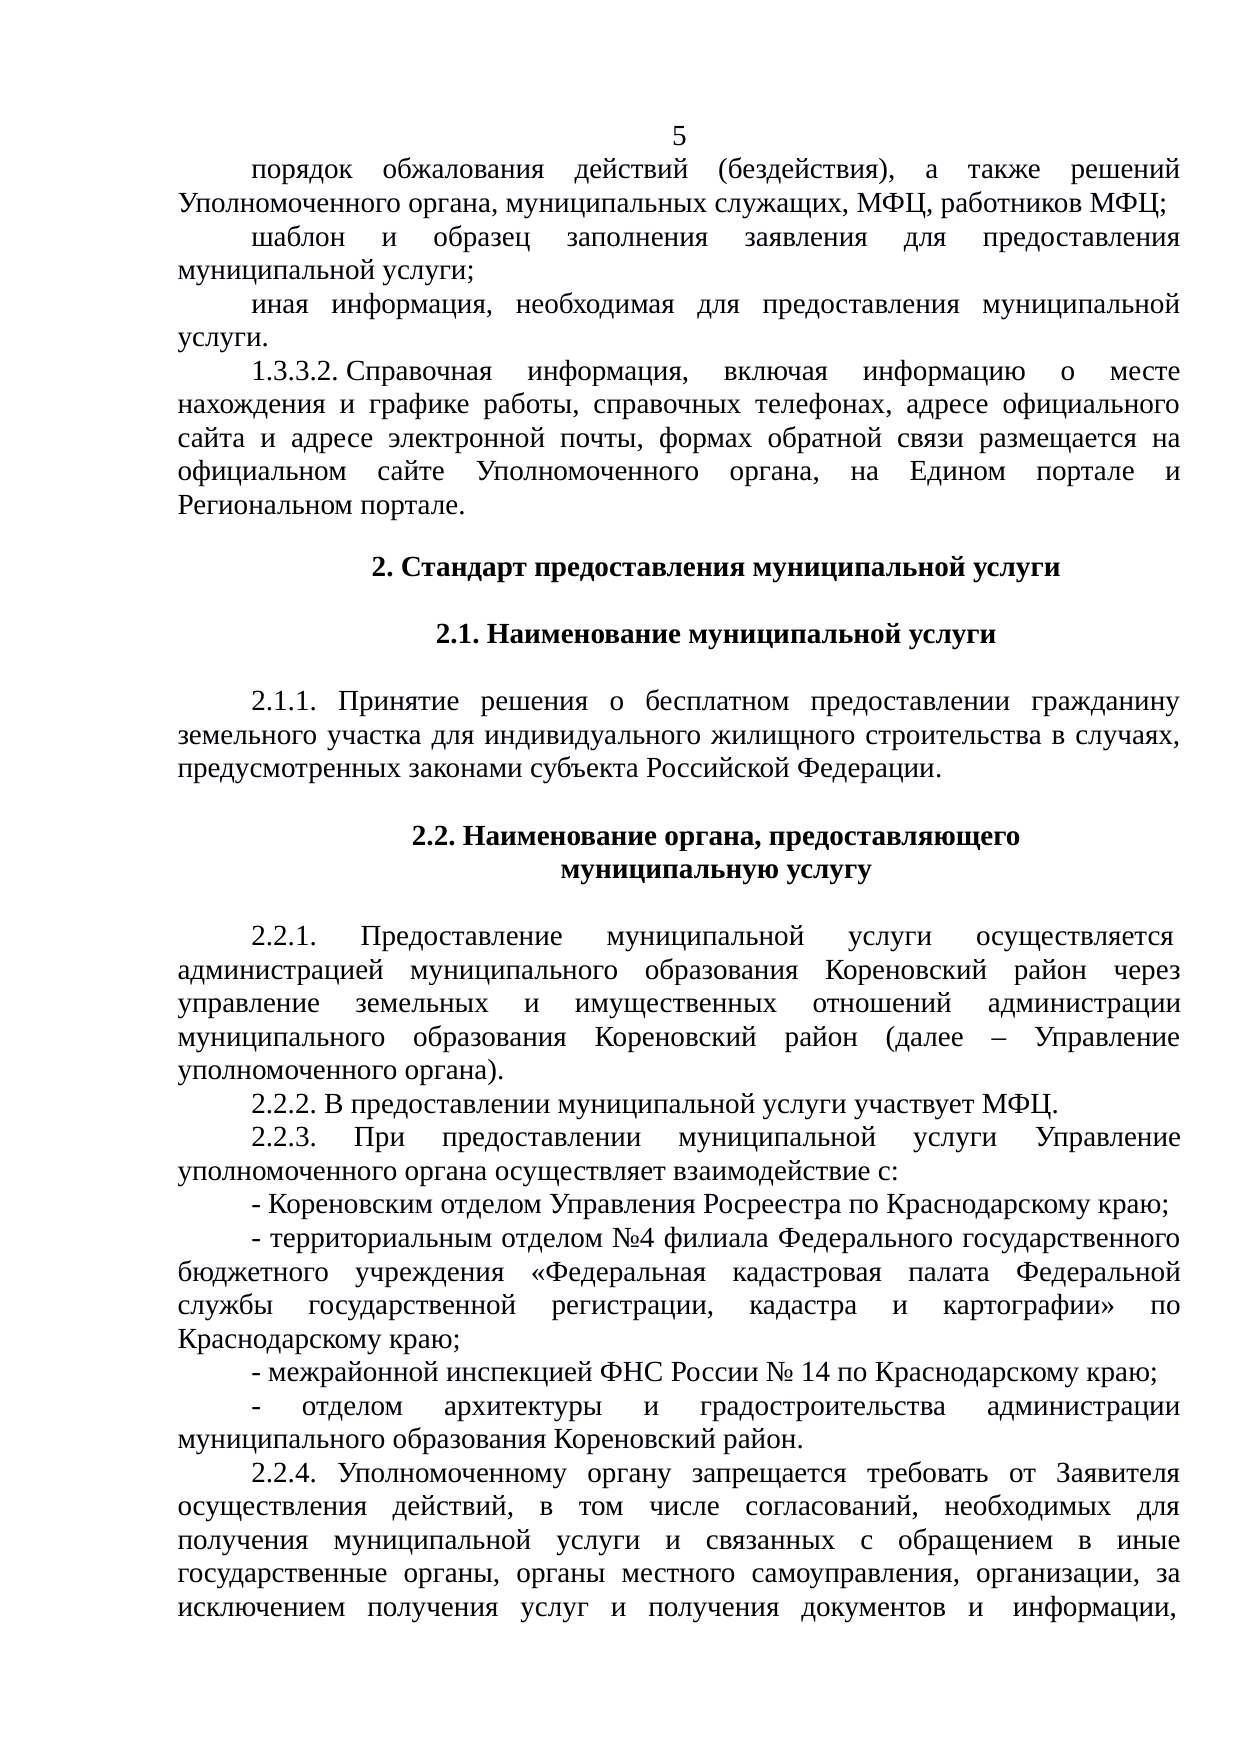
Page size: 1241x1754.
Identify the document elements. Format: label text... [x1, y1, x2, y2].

text порядок обжалования действий (бездействия), а также решений Уполномоченного органа, муниципальных служащих, МФЦ, работников МФЦ; [177, 152, 1181, 219]
text - отделом архитектуры и градостроительства администрации муниципального образования Кореновский район. [177, 1388, 1181, 1455]
text - территориальным отделом №4 филиала Федерального государственного бюджетного учреждения «Федеральная кадастровая палата Федеральной службы государственной регистрации, кадастра и картографии» по Краснодарскому краю; [177, 1220, 1181, 1354]
text 2.1. Наименование муниципальной услуги [177, 616, 1181, 650]
text 2.2. Наименование органа, предоставляющего [177, 818, 1181, 851]
text администрацией муниципального образования Кореновский район через управление земельных и имущественных отношений администрации муниципального образования Кореновский район (далее – Управление уполномоченного органа). [177, 952, 1181, 1086]
text - Кореновским отделом Управления Росреестра по Краснодарскому краю; [177, 1187, 1181, 1220]
text 2.2.3. При предоставлении муниципальной услуги Управление уполномоченного органа осуществляет взаимодействие с: [177, 1119, 1181, 1187]
text 2.2.2. В предоставлении муниципальной услуги участвует МФЦ. [177, 1086, 1181, 1119]
text муниципальную услугу [177, 851, 1181, 885]
text 2.2.4. Уполномоченному органу запрещается требовать от Заявителя осуществления действий, в том числе согласований, необходимых для получения муниципальной услуги и связанных с обращением в иные государственные органы, органы местного самоуправления, организации, за исключением получения услуг и получения документов и информации, [177, 1455, 1181, 1623]
text 5 [177, 118, 1181, 152]
text 2.2.1. Предоставление муниципальной услуги осуществляется [177, 918, 1181, 952]
text 2. Стандарт предоставления муниципальной услуги [177, 549, 1181, 583]
text иная информация, необходимая для предоставления муниципальной услуги. [177, 286, 1181, 353]
text 2.1.1. Принятие решения о бесплатном предоставлении гражданину земельного участка для индивидуального жилищного строительства в случаях, предусмотренных законами субъекта Российской Федерации. [177, 683, 1181, 784]
text 1.3.3.2. Справочная информация, включая информацию о месте нахождения и графике работы, справочных телефонах, адресе официального сайта и адресе электронной почты, формах обратной связи размещается на официальном сайте Уполномоченного органа, на Едином портале и Региональном портале. [177, 353, 1181, 521]
text - межрайонной инспекцией ФНС России № 14 по Краснодарскому краю; [177, 1354, 1181, 1388]
text шаблон и образец заполнения заявления для предоставления муниципальной услуги; [177, 219, 1181, 286]
